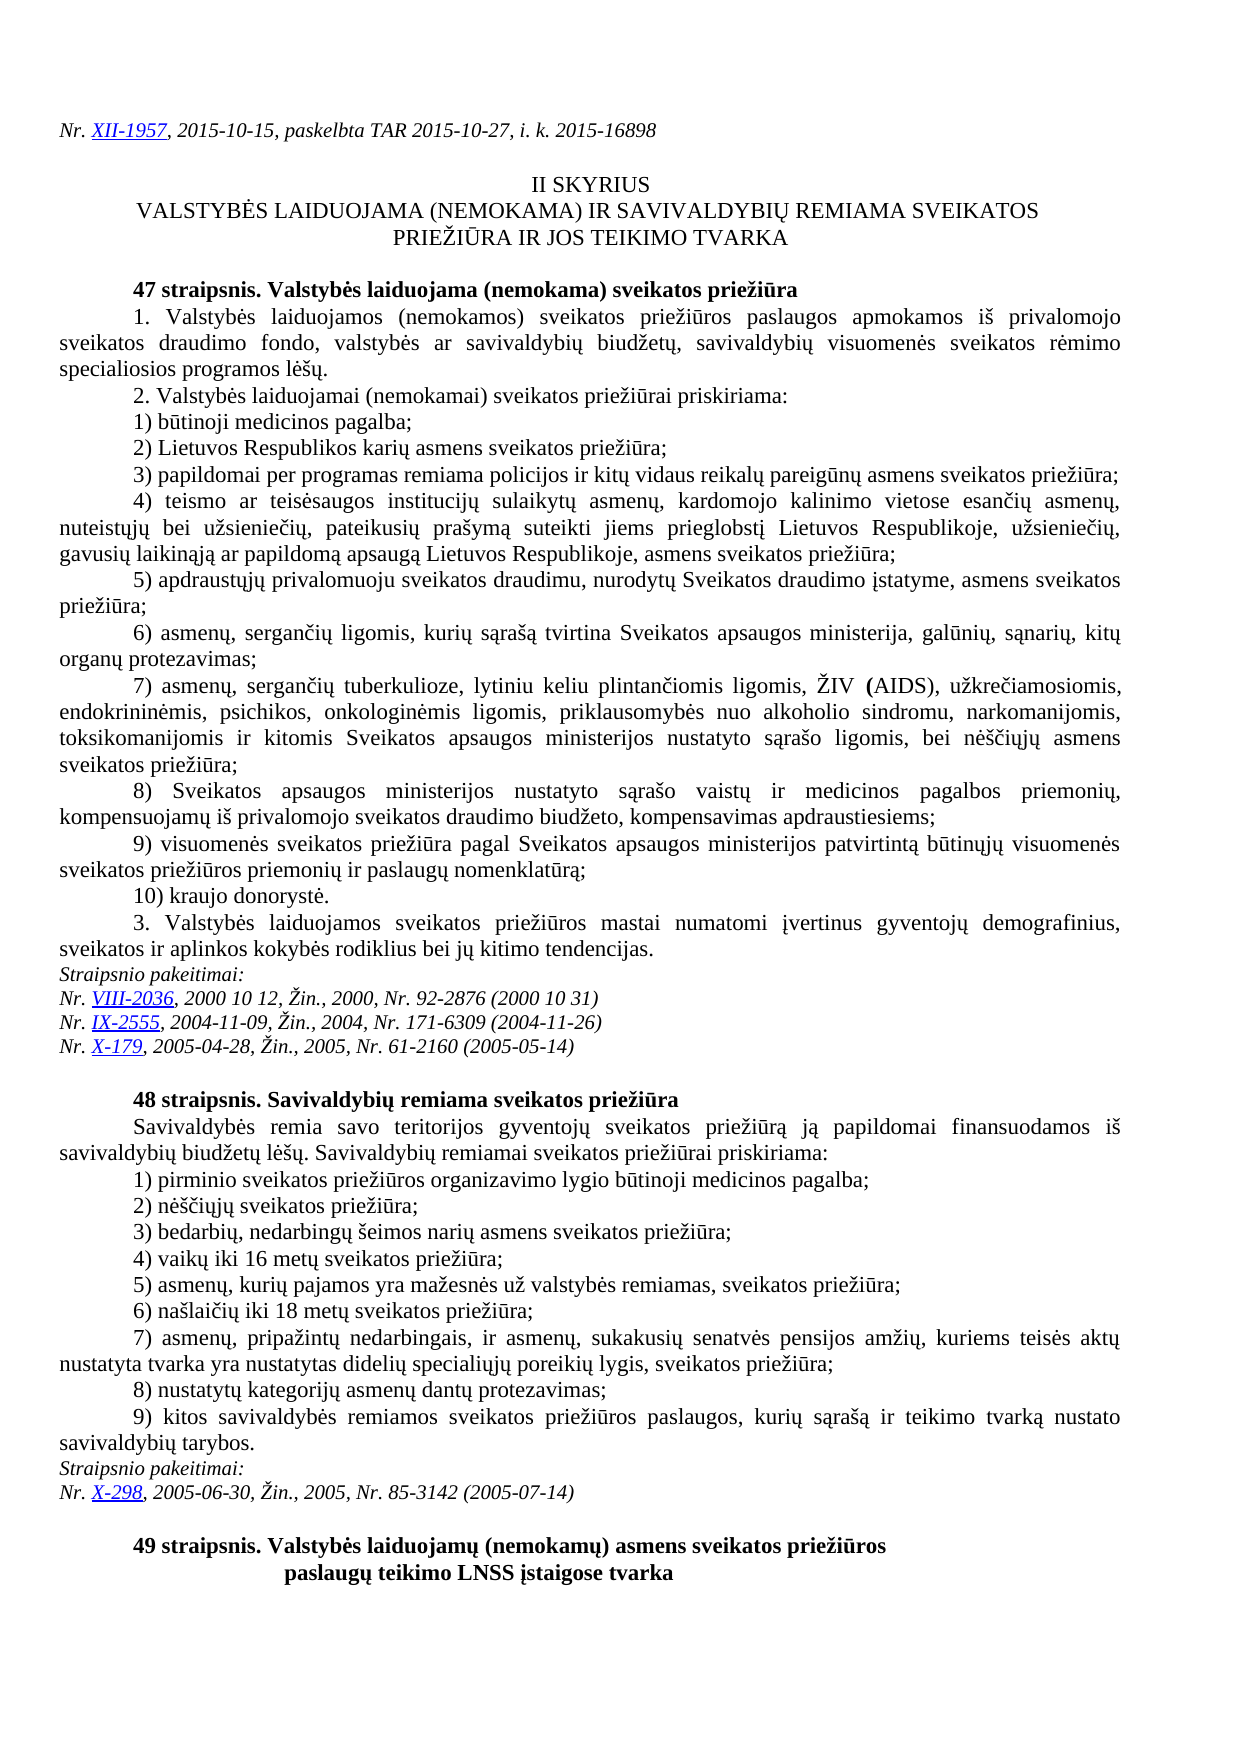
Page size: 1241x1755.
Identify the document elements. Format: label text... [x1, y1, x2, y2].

text 1. Valstybės laiduojamos (nemokamos) sveikatos priežiūros paslaugos apmokamos iš privalomojo sveikatos draudimo fondo, valstybės ar savivaldybių biudžetų, savivaldybių visuomenės sveikatos rėmimo specialiosios programos lėšų. [59, 303, 1122, 382]
text VALSTYBĖS LAIDUOJAMA (NEMOKAMA) IR SAVIVALDYBIŲ REMIAMA SVEIKATOS [59, 197, 1122, 224]
text 4) teismo ar teisėsaugos institucijų sulaikytų asmenų, kardomojo kalinimo vietose esančių asmenų, nuteistųjų bei užsieniečių, pateikusių prašymą suteikti jiems prieglobstį Lietuvos Respublikoje, užsieniečių, gavusių laikinąją ar papildomą apsaugą Lietuvos Respublikoje, asmens sveikatos priežiūra; [59, 487, 1122, 566]
text Nr. VIII-2036, 2000 10 12, Žin., 2000, Nr. 92-2876 (2000 10 31) [59, 986, 1122, 1010]
text 7) asmenų, sergančių tuberkulioze, lytiniu keliu plintančiomis ligomis, ŽIV (AIDS), užkrečiamosiomis, endokrininėmis, psichikos, onkologinėmis ligomis, priklausomybės nuo alkoholio sindromu, narkomanijomis, toksikomanijomis ir kitomis Sveikatos apsaugos ministerijos nustatyto sąrašo ligomis, bei nėščiųjų asmens sveikatos priežiūra; [59, 672, 1122, 777]
text Nr. IX-2555, 2004-11-09, Žin., 2004, Nr. 171-6309 (2004-11-26) [59, 1010, 1122, 1034]
text Savivaldybės remia savo teritorijos gyventojų sveikatos priežiūrą ją papildomai finansuodamos iš savivaldybių biudžetų lėšų. Savivaldybių remiamai sveikatos priežiūrai priskiriama: [59, 1113, 1122, 1166]
text 9) kitos savivaldybės remiamos sveikatos priežiūros paslaugos, kurių sąrašą ir teikimo tvarką nustato savivaldybių tarybos. [59, 1403, 1122, 1456]
text 6) našlaičių iki 18 metų sveikatos priežiūra; [59, 1297, 1122, 1324]
text Nr. X-298, 2005-06-30, Žin., 2005, Nr. 85-3142 (2005-07-14) [59, 1479, 1122, 1504]
text 3) bedarbių, nedarbingų šeimos narių asmens sveikatos priežiūra; [59, 1218, 1122, 1245]
text 8) Sveikatos apsaugos ministerijos nustatyto sąrašo vaistų ir medicinos pagalbos priemonių, kompensuojamų iš privalomojo sveikatos draudimo biudžeto, kompensavimas apdraustiesiems; [59, 777, 1122, 830]
text 49 straipsnis. Valstybės laiduojamų (nemokamų) asmens sveikatos priežiūros [59, 1532, 1122, 1559]
text 9) visuomenės sveikatos priežiūra pagal Sveikatos apsaugos ministerijos patvirtintą būtinųjų visuomenės sveikatos priežiūros priemonių ir paslaugų nomenklatūrą; [59, 830, 1122, 882]
text 48 straipsnis. Savivaldybių remiama sveikatos priežiūra [59, 1087, 1122, 1113]
text II SKYRIUS [59, 171, 1122, 197]
text 1) pirminio sveikatos priežiūros organizavimo lygio būtinoji medicinos pagalba; [59, 1166, 1122, 1192]
text Nr. XII-1957, 2015-10-15, paskelbta TAR 2015-10-27, i. k. 2015-16898 [59, 118, 1122, 142]
text Straipsnio pakeitimai: [59, 962, 1122, 986]
text 2) nėščiųjų sveikatos priežiūra; [59, 1192, 1122, 1218]
text 6) asmenų, sergančių ligomis, kurių sąrašą tvirtina Sveikatos apsaugos ministerija, galūnių, sąnarių, kitų organų protezavimas; [59, 619, 1122, 672]
text 5) asmenų, kurių pajamos yra mažesnės už valstybės remiamas, sveikatos priežiūra; [59, 1271, 1122, 1297]
text Nr. X-179, 2005-04-28, Žin., 2005, Nr. 61-2160 (2005-05-14) [59, 1034, 1122, 1058]
text 3. Valstybės laiduojamos sveikatos priežiūros mastai numatomi įvertinus gyventojų demografinius, sveikatos ir aplinkos kokybės rodiklius bei jų kitimo tendencijas. [59, 909, 1122, 962]
text 2. Valstybės laiduojamai (nemokamai) sveikatos priežiūrai priskiriama: [59, 382, 1122, 408]
text 1) būtinoji medicinos pagalba; [59, 408, 1122, 434]
text PRIEŽIŪRA IR JOS TEIKIMO TVARKA [59, 224, 1122, 250]
text 3) papildomai per programas remiama policijos ir kitų vidaus reikalų pareigūnų asmens sveikatos priežiūra; [59, 461, 1122, 487]
text 10) kraujo donorystė. [59, 882, 1122, 909]
text 7) asmenų, pripažintų nedarbingais, ir asmenų, sukakusių senatvės pensijos amžių, kuriems teisės aktų nustatyta tvarka yra nustatytas didelių specialiųjų poreikių lygis, sveikatos priežiūra; [59, 1324, 1122, 1376]
text paslaugų teikimo LNSS įstaigose tvarka [209, 1559, 1122, 1585]
text Straipsnio pakeitimai: [59, 1456, 1122, 1479]
text 4) vaikų iki 16 metų sveikatos priežiūra; [59, 1245, 1122, 1271]
text 2) Lietuvos Respublikos karių asmens sveikatos priežiūra; [59, 434, 1122, 461]
text 47 straipsnis. Valstybės laiduojama (nemokama) sveikatos priežiūra [59, 276, 1122, 303]
text 5) apdraustųjų privalomuoju sveikatos draudimu, nurodytų Sveikatos draudimo įstatyme, asmens sveikatos priežiūra; [59, 566, 1122, 619]
text 8) nustatytų kategorijų asmenų dantų protezavimas; [59, 1376, 1122, 1403]
